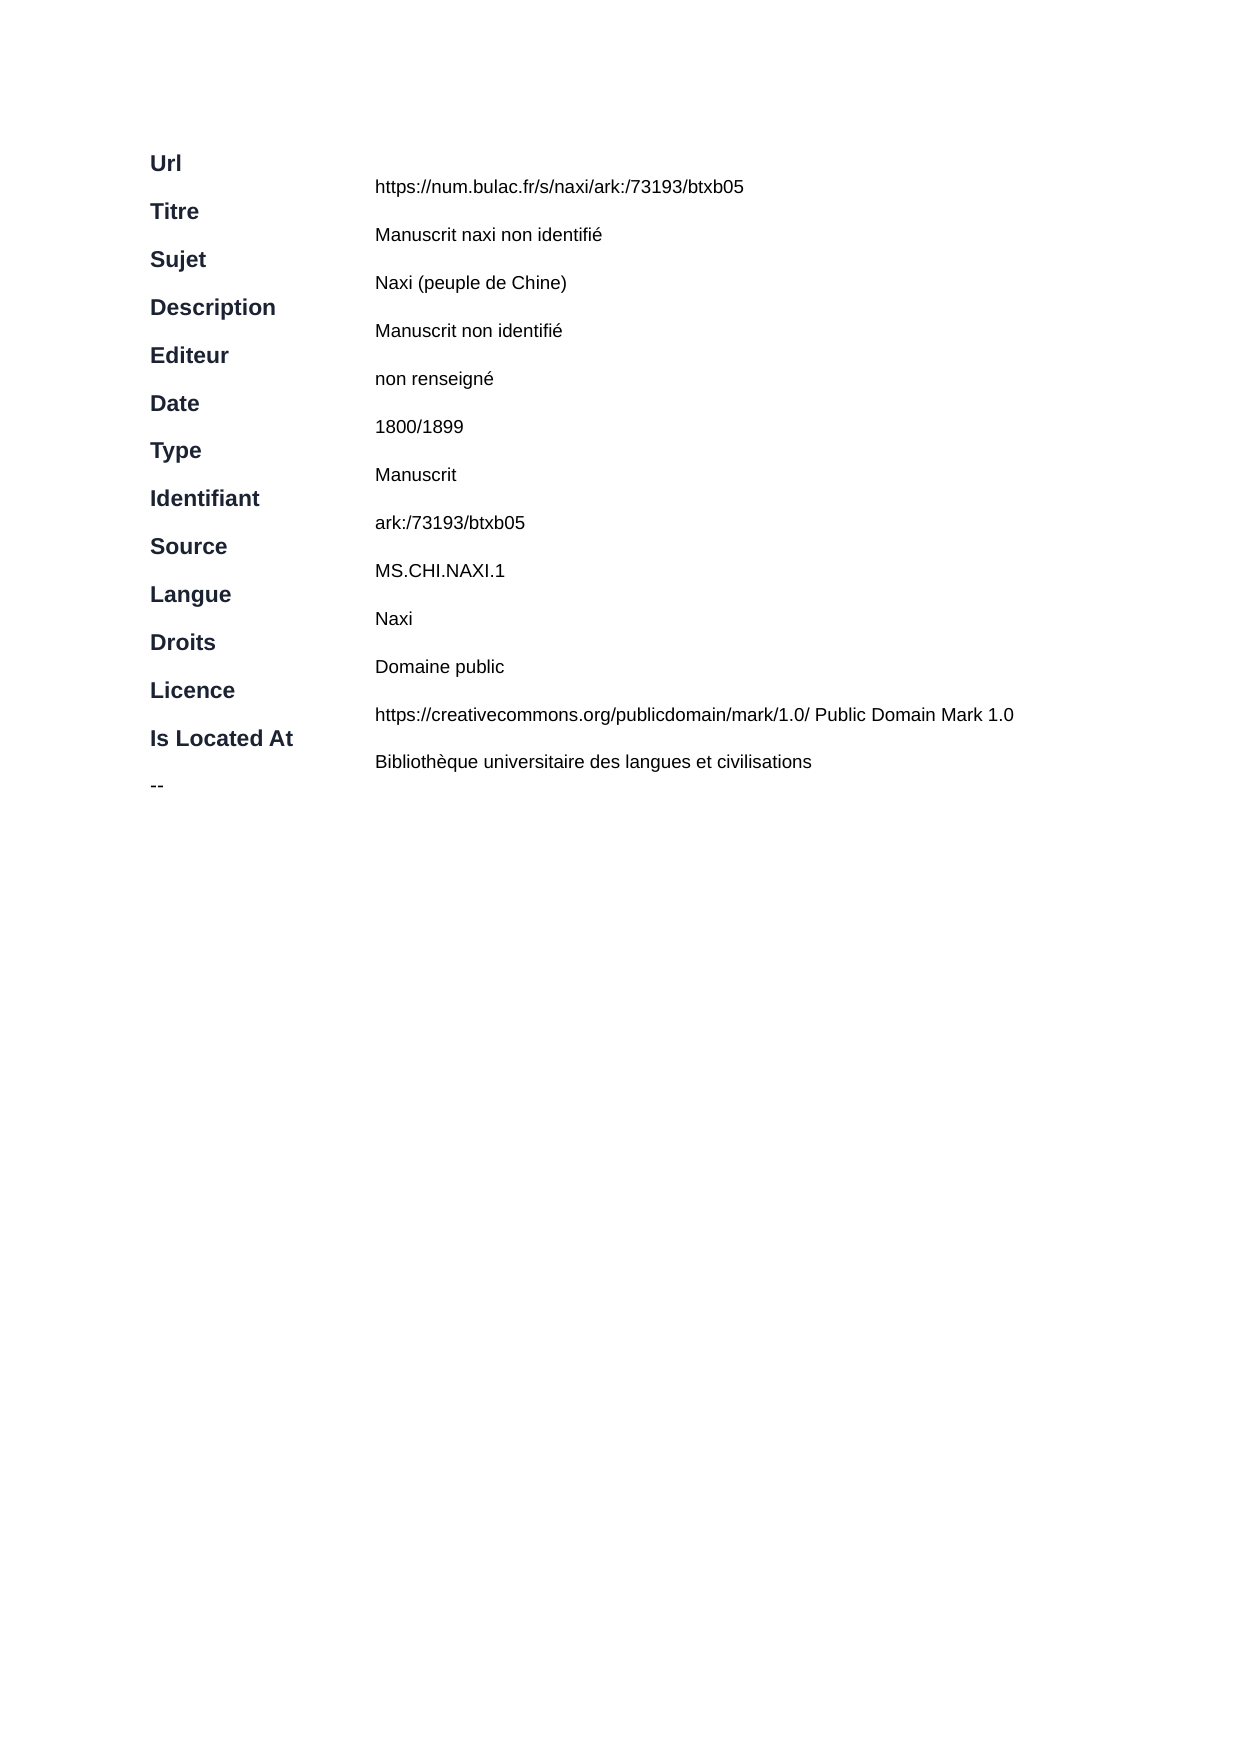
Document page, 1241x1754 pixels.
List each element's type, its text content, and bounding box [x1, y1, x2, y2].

text ark:/73193/btxb05 [375, 512, 1090, 533]
text Bibliothèque universitaire des langues et civilisations [375, 751, 1090, 773]
text 1800/1899 [375, 416, 1090, 437]
text Editeur [150, 342, 1090, 368]
text Description [150, 294, 1090, 320]
text non renseigné [375, 368, 1090, 389]
text Titre [150, 198, 1090, 224]
text Identifiant [150, 485, 1090, 512]
text Date [150, 389, 1090, 416]
text -- [150, 773, 1090, 797]
text https://creativecommons.org/publicdomain/mark/1.0/ Public Domain Mark 1.0 [375, 703, 1090, 725]
text Droits [150, 629, 1090, 656]
text Domaine public [375, 656, 1090, 677]
text Naxi [375, 608, 1090, 629]
text https://num.bulac.fr/s/naxi/ark:/73193/btxb05 [375, 176, 1090, 198]
text Manuscrit naxi non identifié [375, 224, 1090, 246]
text Type [150, 437, 1090, 464]
text Manuscrit [375, 464, 1090, 485]
text Url [150, 150, 1090, 176]
text Sujet [150, 246, 1090, 272]
text Manuscrit non identifié [375, 320, 1090, 342]
text MS.CHI.NAXI.1 [375, 560, 1090, 581]
text Is Located At [150, 725, 1090, 751]
text Langue [150, 581, 1090, 608]
text Licence [150, 677, 1090, 703]
text Source [150, 533, 1090, 560]
text Naxi (peuple de Chine) [375, 272, 1090, 294]
